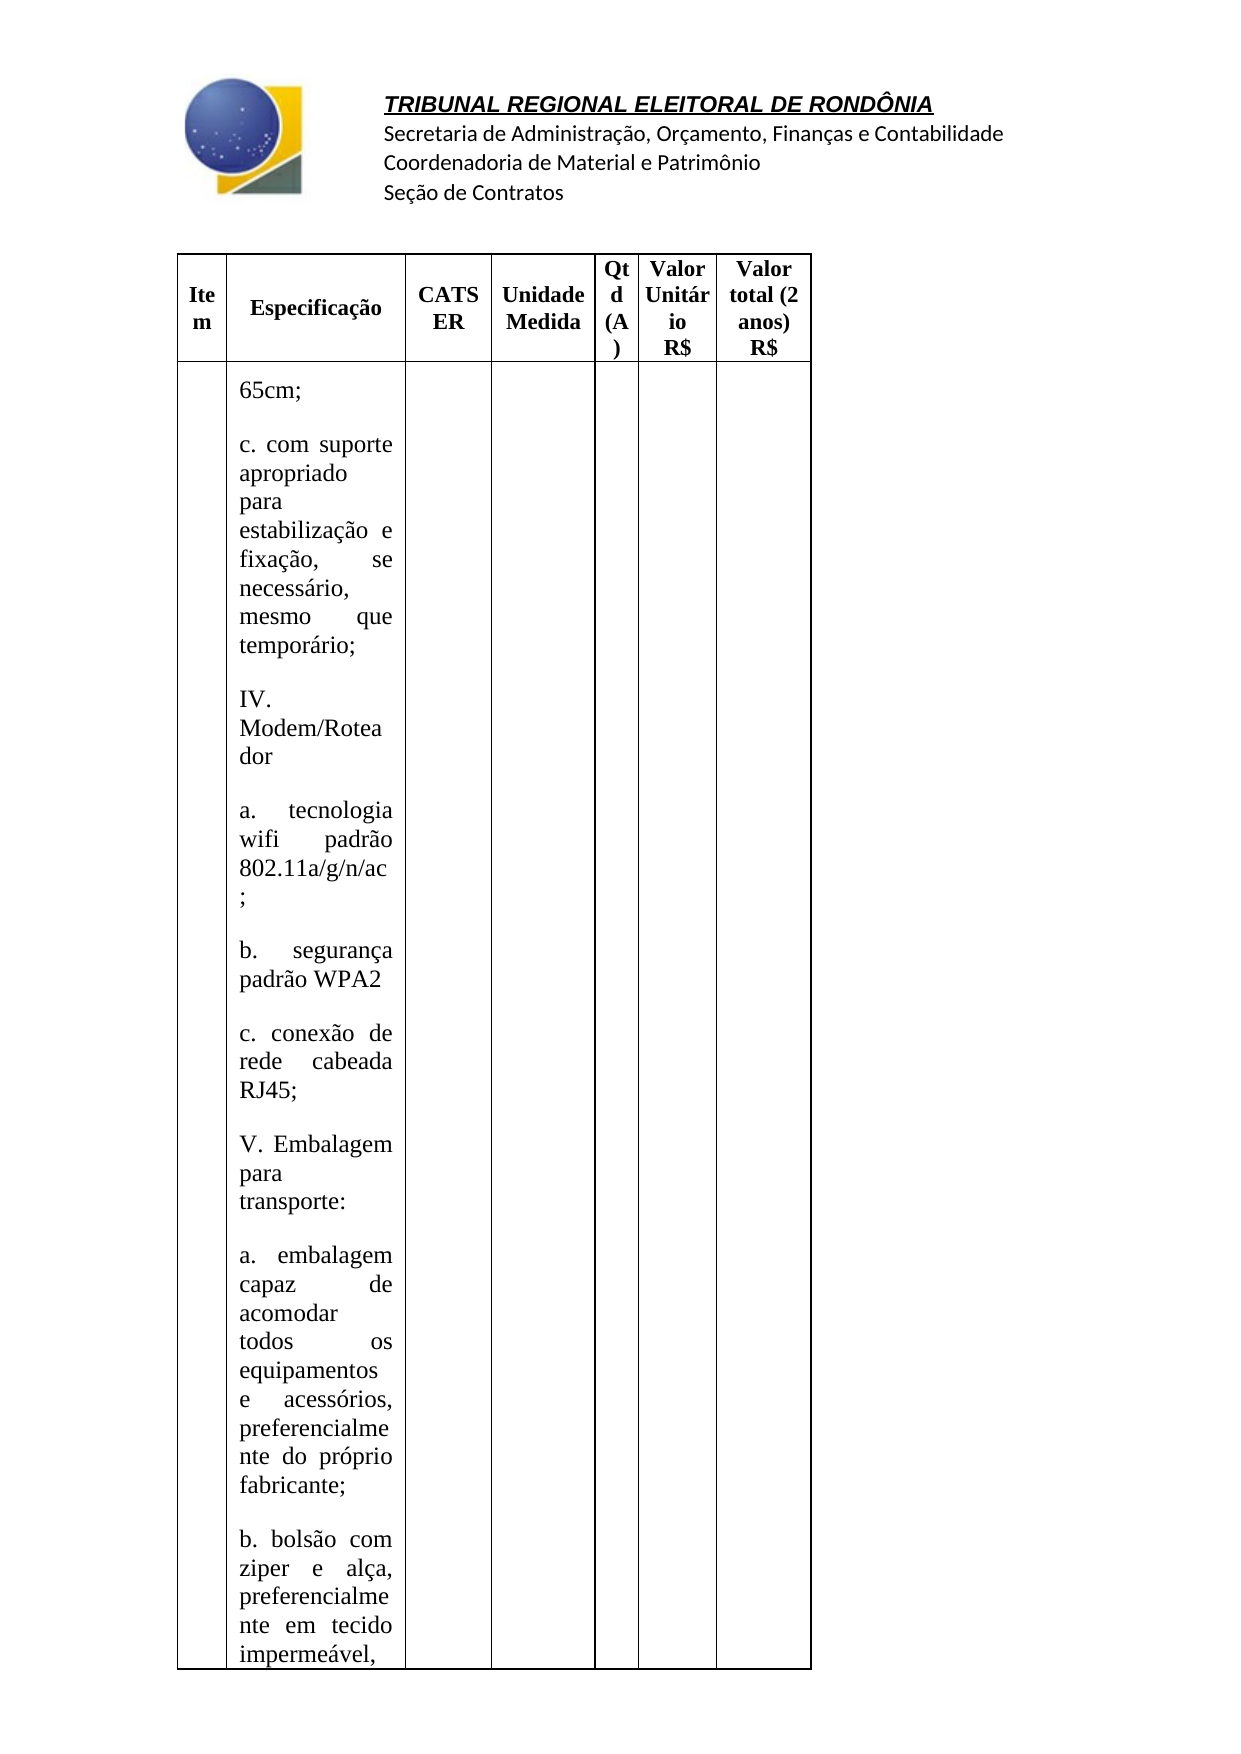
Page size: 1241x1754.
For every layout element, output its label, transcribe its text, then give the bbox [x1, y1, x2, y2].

table_cell [406, 362, 491, 1668]
table_cell [596, 362, 638, 1668]
table_cell 65cm; c. com suporte apropriado para estabilização e fixação, se necessário, mesmo que temporário; IV. Modem/Roteador a. tecnologia wifi padrão 802.11a/g/n/ac; b. segurança padrão WPA2 c. conexão de rede cabeada RJ45; V. Embalagem para transporte: a. embalagem capaz de acomodar todos os equipamentos e acessórios, preferencialmente do próprio fabricante; b. bolsão com ziper e alça, preferencialmente em tecido impermeável, [227, 362, 405, 1668]
table_cell [717, 362, 810, 1668]
table_cell [492, 362, 594, 1668]
table_header Valor Unitário R$ [639, 255, 716, 361]
table_header Especificação [227, 255, 405, 361]
table_cell [178, 362, 226, 1668]
table_header Valor total (2 anos) R$ [717, 255, 810, 361]
table_header Qtd (A) [596, 255, 638, 361]
table_header Unidade Medida [492, 255, 594, 361]
table_cell [639, 362, 716, 1668]
table_header Item [178, 255, 226, 361]
table_header CATSER [406, 255, 491, 361]
